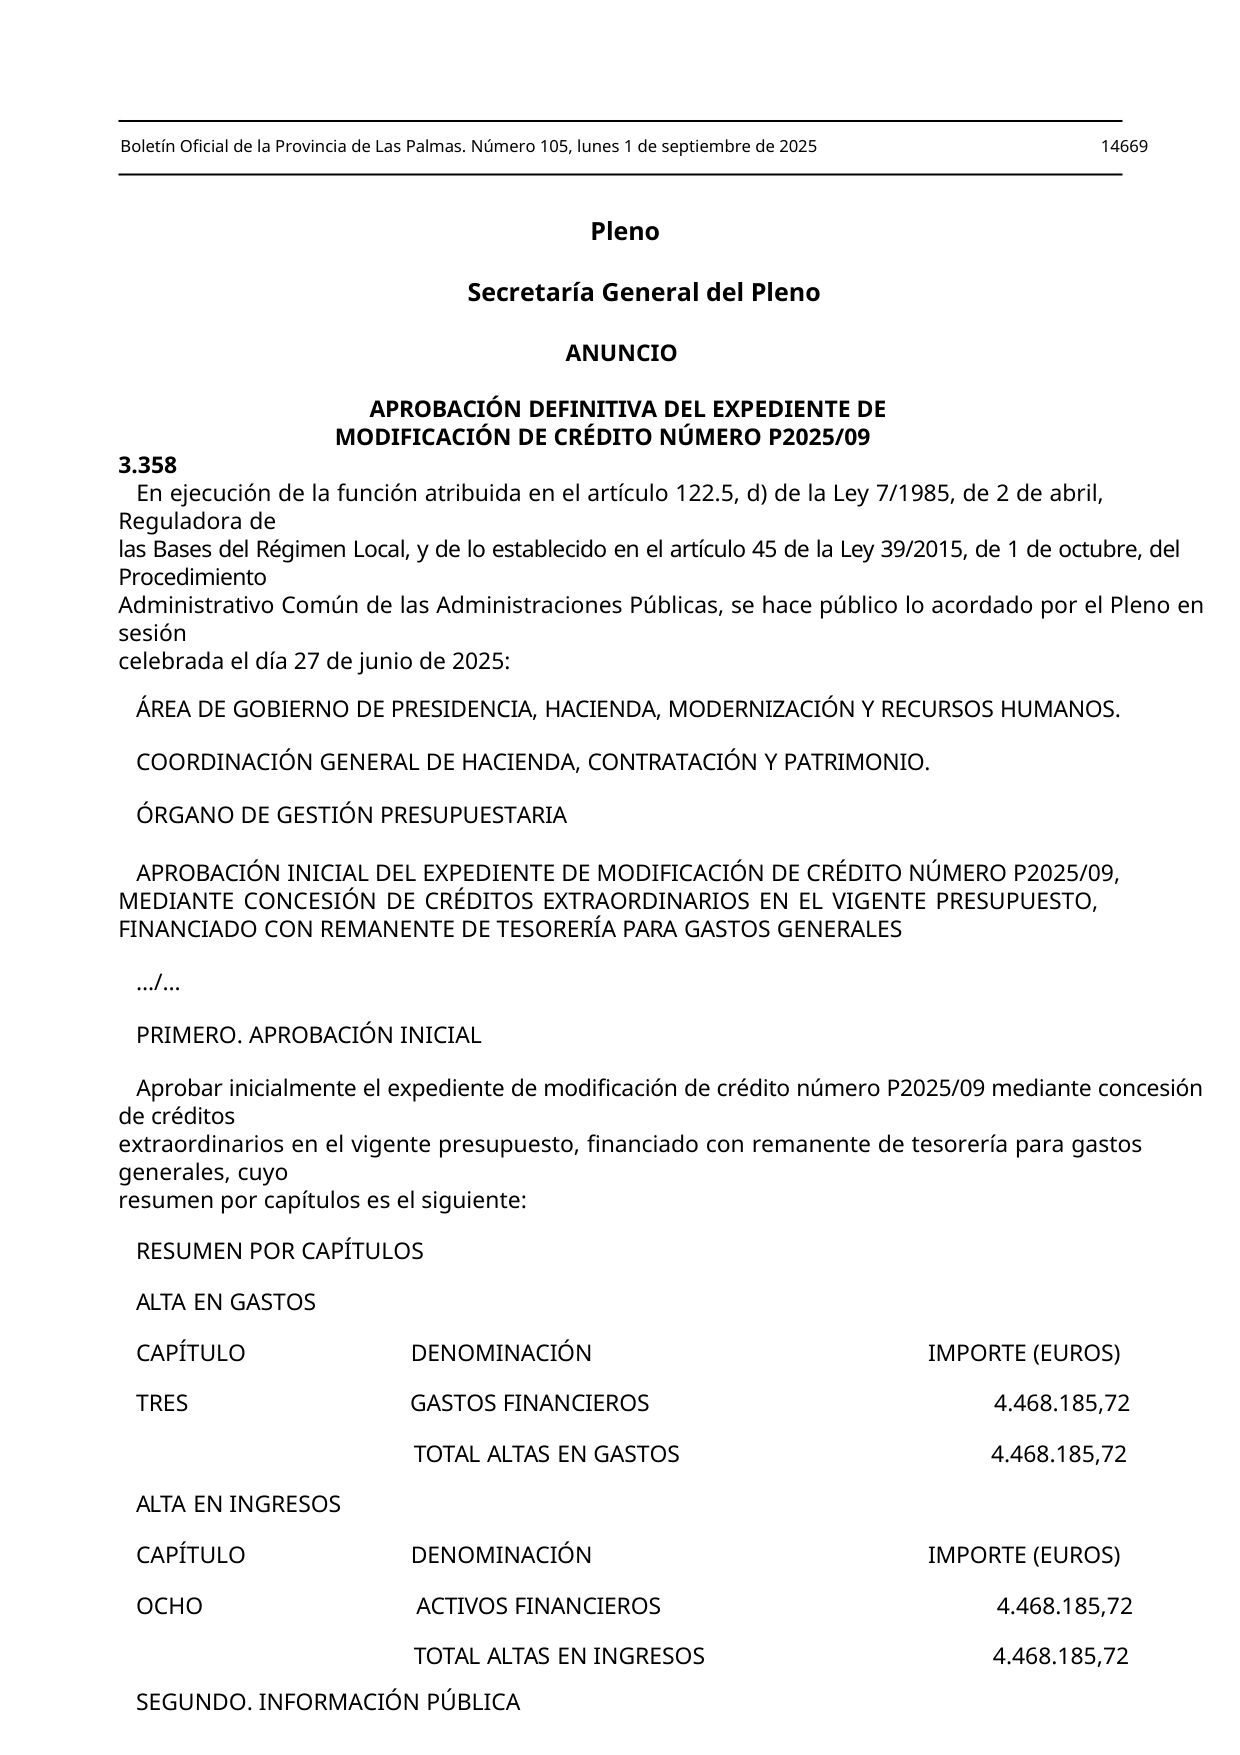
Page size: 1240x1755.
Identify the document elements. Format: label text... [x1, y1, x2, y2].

text Secretaría General del Pleno [1125, 278, 1229, 308]
text …/… [1125, 969, 1229, 996]
text ALTA EN INGRESOS [1125, 1492, 1229, 1518]
text ÁREA DE GOBIERNO DE PRESIDENCIA, HACIENDA, MODERNIZACIÓN Y RECURSOS HUMANOS. COORDINACIÓN GENERAL DE HACIENDA, CONTRATACIÓN Y PATRIMONIO. ÓRGANO DE GESTIÓN PRESUPUESTARIA [1125, 675, 1229, 834]
text ANUNCIO [1125, 339, 1229, 367]
text RESUMEN POR CAPÍTULOS [1125, 1238, 1229, 1265]
text Boletín Oficial de la Provincia de Las Palmas. Número 105, lunes 1 de septiembre de 2025 14669 [1125, 136, 1229, 156]
text Pleno [590, 217, 1229, 247]
text En ejecución de la función atribuida en el artículo 122.5, d) de la Ley 7/1985, de 2 de abril, Reguladora de las Bases del Régimen Local, y de lo establecido en el artículo 45 de la Ley 39/2015, de 1 de octubre, del Procedimiento Administrativo Común de las Administraciones Públicas, se hace público lo acordado por el Pleno en sesión celebrada el día 27 de junio de 2025: [1125, 479, 1229, 675]
text CAPÍTULO DENOMINACIÓN IMPORTE (EUROS) [1125, 1542, 1229, 1569]
text 3.358 [1125, 451, 1229, 479]
text ALTA EN GASTOS [1125, 1289, 1229, 1316]
text Aprobar inicialmente el expediente de modificación de crédito número P2025/09 mediante concesión de créditos extraordinarios en el vigente presupuesto, financiado con remanente de tesorería para gastos generales, cuyo resumen por capítulos es el siguiente: [1125, 1074, 1229, 1214]
text PRIMERO. APROBACIÓN INICIAL [1125, 1023, 1229, 1049]
text SEGUNDO. INFORMACIÓN PÚBLICA [136, 1689, 1229, 1716]
text OCHO ACTIVOS FINANCIEROS 4.468.185,72 [1125, 1593, 1229, 1619]
text TOTAL ALTAS EN GASTOS 4.468.185,72 [1125, 1441, 1229, 1468]
text TOTAL ALTAS EN INGRESOS 4.468.185,72 [413, 1643, 1229, 1670]
text APROBACIÓN INICIAL DEL EXPEDIENTE DE MODIFICACIÓN DE CRÉDITO NÚMERO P2025/09, MEDIANTE CONCESIÓN DE CRÉDITOS EXTRAORDINARIOS EN EL VIGENTE PRESUPUESTO, FINANCIADO CON REMANENTE DE TESORERÍA PARA GASTOS GENERALES [1125, 859, 1229, 943]
text TRES GASTOS FINANCIEROS 4.468.185,72 [1125, 1390, 1229, 1417]
text CAPÍTULO DENOMINACIÓN IMPORTE (EUROS) [1125, 1340, 1229, 1366]
